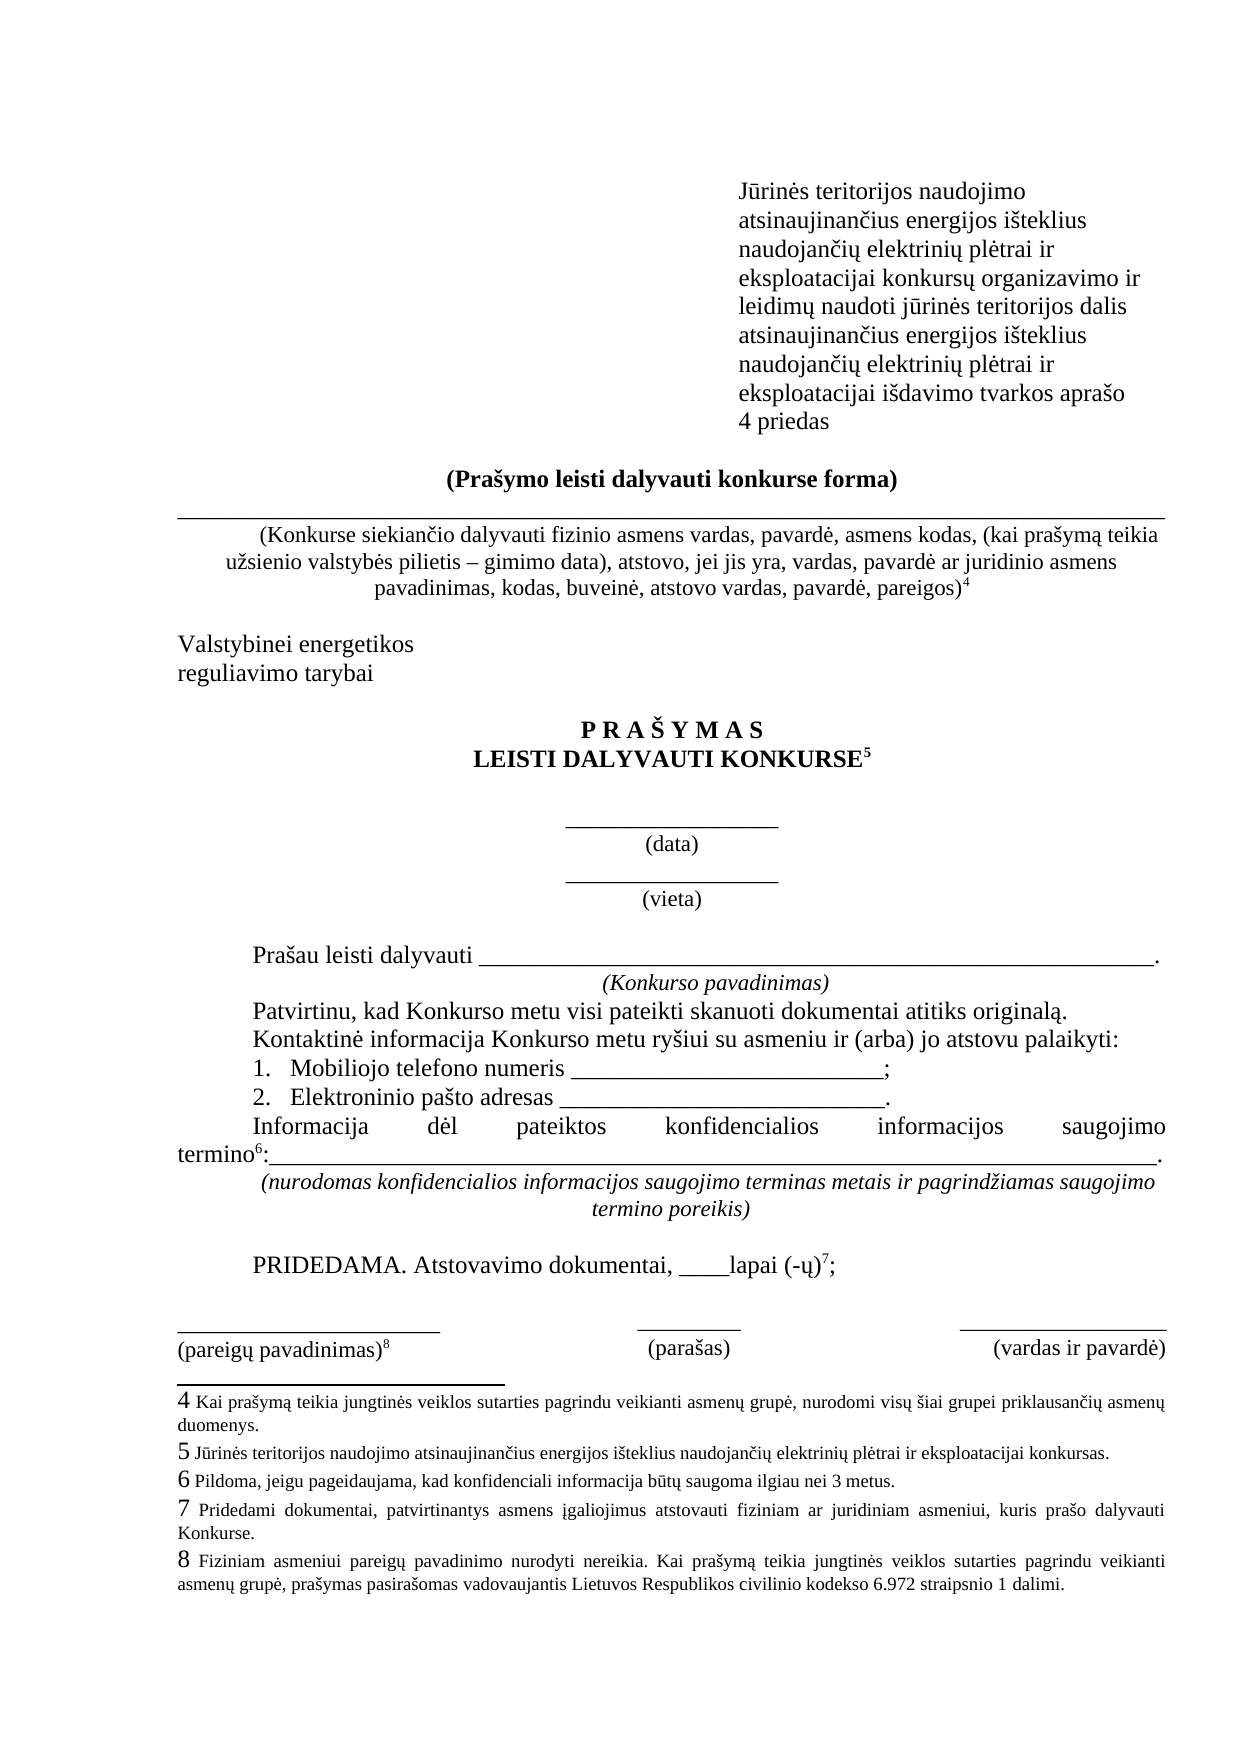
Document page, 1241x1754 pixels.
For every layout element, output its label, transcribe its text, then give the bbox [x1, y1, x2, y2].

text _________________ [177, 857, 1167, 886]
text (Konkurso pavadinimas) [177, 969, 1181, 996]
text Jūrinės teritorijos naudojimo atsinaujinančius energijos išteklius naudojančių elektrinių plėtrai ir eksploatacijai konkursų organizavimo ir leidimų naudoti jūrinės teritorijos dalis atsinaujinančius energijos išteklius naudojančių elektrinių plėtrai ir eksploatacijai išdavimo tvarkos aprašo [738, 176, 1167, 406]
text Pildoma, jeigu pageidaujama, kad konfidenciali informacija būtų saugoma ilgiau nei 3 metus. [177, 1464, 1167, 1493]
text (nurodomas konfidencialios informacijos saugojimo terminas metais ir pagrindžiamas saugojimo termino poreikis) [177, 1168, 1167, 1221]
text (data) [177, 830, 1167, 857]
text Informacija dėl pateiktos konfidencialios informacijos saugojimo termino:_______________________________________________________________________. [177, 1111, 1167, 1168]
table_header __________________ (vardas ir pavardė) [809, 1307, 1166, 1362]
text (Konkurse siekiančio dalyvauti fizinio asmens vardas, pavardė, asmens kodas, (kai prašymą teikia užsienio valstybės pilietis – gimimo data), atstovo, jei jis yra, vardas, pavardė ar juridinio asmens pavadinimas, kodas, buveinė, atstovo vardas, pavardė, pareigos) [177, 521, 1167, 600]
text 2. Elektroninio pašto adresas __________________________. [252, 1082, 1167, 1111]
text Kontaktinė informacija Konkurso metu ryšiui su asmeniu ir (arba) jo atstovu palaikyti: [252, 1024, 1167, 1053]
text Pridedami dokumentai, patvirtinantys asmens įgaliojimus atstovauti fiziniam ar juridiniam asmeniui, kuris prašo dalyvauti Konkurse. [177, 1493, 1167, 1544]
text _________________ [177, 802, 1167, 830]
table_header _____________________ (pareigų pavadinimas) [177, 1307, 569, 1362]
text PRIDEDAMA. Atstovavimo dokumentai, ____lapai (-ų); [177, 1250, 1167, 1278]
text Prašau leisti dalyvauti ______________________________________________________. [177, 941, 1167, 969]
text Jūrinės teritorijos naudojimo atsinaujinančius energijos išteklius naudojančių elektrinių plėtrai ir eksploatacijai konkursas. [177, 1436, 1167, 1464]
text (Prašymo leisti dalyvauti konkurse forma) [177, 464, 1167, 493]
text PRAŠYMAS [177, 715, 1167, 744]
text LEISTI DALYVAUTI KONKURSE [177, 744, 1167, 773]
text reguliavimo tarybai [177, 658, 1167, 687]
text (vieta) [177, 886, 1167, 912]
text 1. Mobiliojo telefono numeris _________________________; [252, 1053, 1167, 1082]
text _______________________________________________________________________________ [177, 493, 1167, 521]
text 4 priedas [738, 406, 1167, 435]
text Valstybinei energetikos [177, 629, 1167, 658]
text Patvirtinu, kad Konkurso metu visi pateikti skanuoti dokumentai atitiks originalą. [252, 996, 1167, 1024]
text Kai prašymą teikia jungtinės veiklos sutarties pagrindu veikianti asmenų grupė, nurodomi visų šiai grupei priklausančių asmenų duomenys. [177, 1386, 1167, 1436]
table_header _________ (parašas) [569, 1307, 809, 1362]
